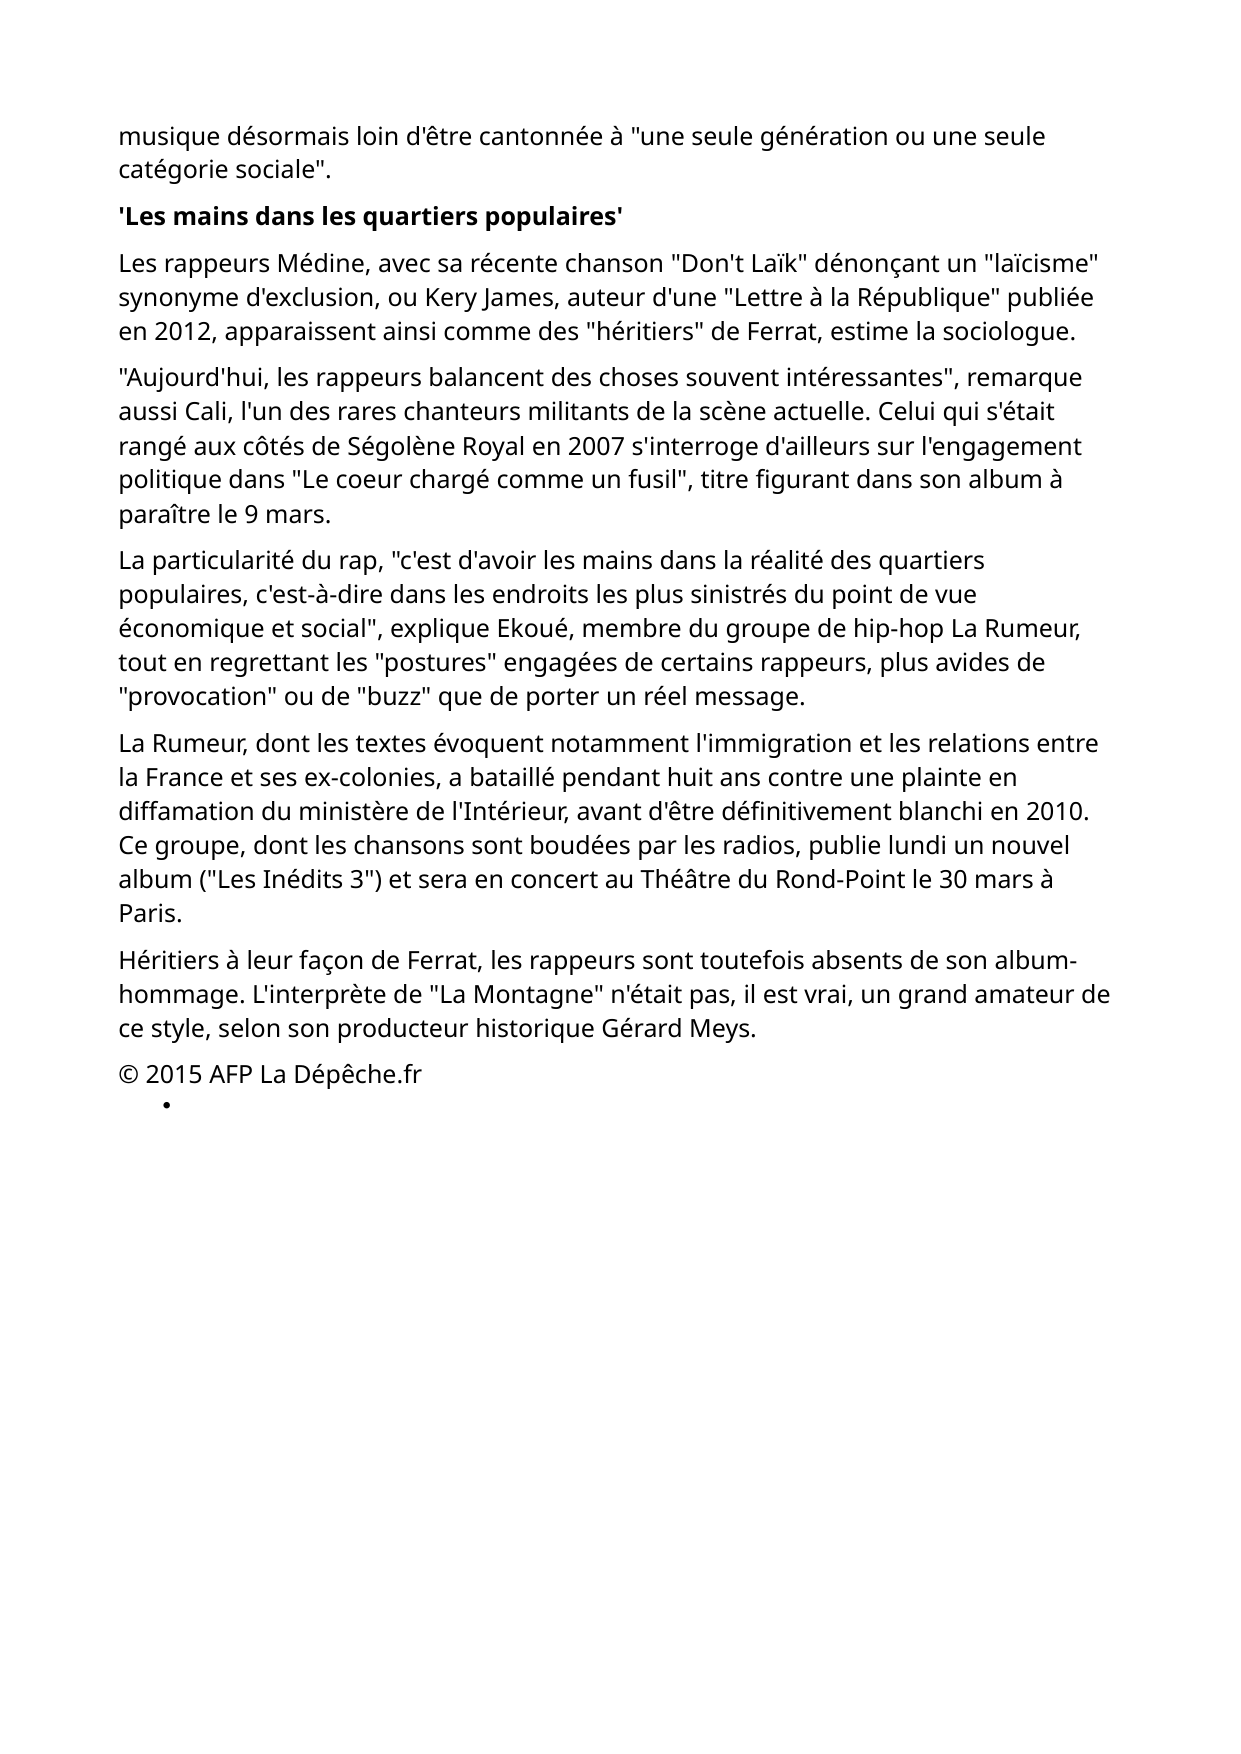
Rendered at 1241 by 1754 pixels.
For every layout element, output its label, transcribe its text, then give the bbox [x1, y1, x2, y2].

text "Aujourd'hui, les rappeurs balancent des choses souvent intéressantes", remarque aussi Cali, l'un des rares chanteurs militants de la scène actuelle. Celui qui s'était rangé aux côtés de Ségolène Royal en 2007 s'interroge d'ailleurs sur l'engagement politique dans "Le coeur chargé comme un fusil", titre figurant dans son album à paraître le 9 mars. [118, 360, 1122, 530]
text La Rumeur, dont les textes évoquent notamment l'immigration et les relations entre la France et ses ex-colonies, a bataillé pendant huit ans contre une plainte en diffamation du ministère de l'Intérieur, avant d'être définitivement blanchi en 2010. Ce groupe, dont les chansons sont boudées par les radios, publie lundi un nouvel album ("Les Inédits 3") et sera en concert au Théâtre du Rond-Point le 30 mars à Paris. [118, 726, 1122, 930]
text 'Les mains dans les quartiers populaires' [118, 199, 1122, 233]
text © 2015 AFP La Dépêche.fr [118, 1057, 1122, 1091]
text La particularité du rap, "c'est d'avoir les mains dans la réalité des quartiers populaires, c'est-à-dire dans les endroits les plus sinistrés du point de vue économique et social", explique Ekoué, membre du groupe de hip-hop La Rumeur, tout en regrettant les "postures" engagées de certains rappeurs, plus avides de "provocation" ou de "buzz" que de porter un réel message. [118, 543, 1122, 713]
text Héritiers à leur façon de Ferrat, les rappeurs sont toutefois absents de son album-hommage. L'interprète de "La Montagne" n'était pas, il est vrai, un grand amateur de ce style, selon son producteur historique Gérard Meys. [118, 942, 1122, 1045]
text Les rappeurs Médine, avec sa récente chanson "Don't Laïk" dénonçant un "laïcisme" synonyme d'exclusion, ou Kery James, auteur d'une "Lettre à la République" publiée en 2012, apparaissent ainsi comme des "héritiers" de Ferrat, estime la sociologue. [118, 245, 1122, 347]
text musique désormais loin d'être cantonnée à "une seule génération ou une seule catégorie sociale". [118, 118, 1122, 186]
